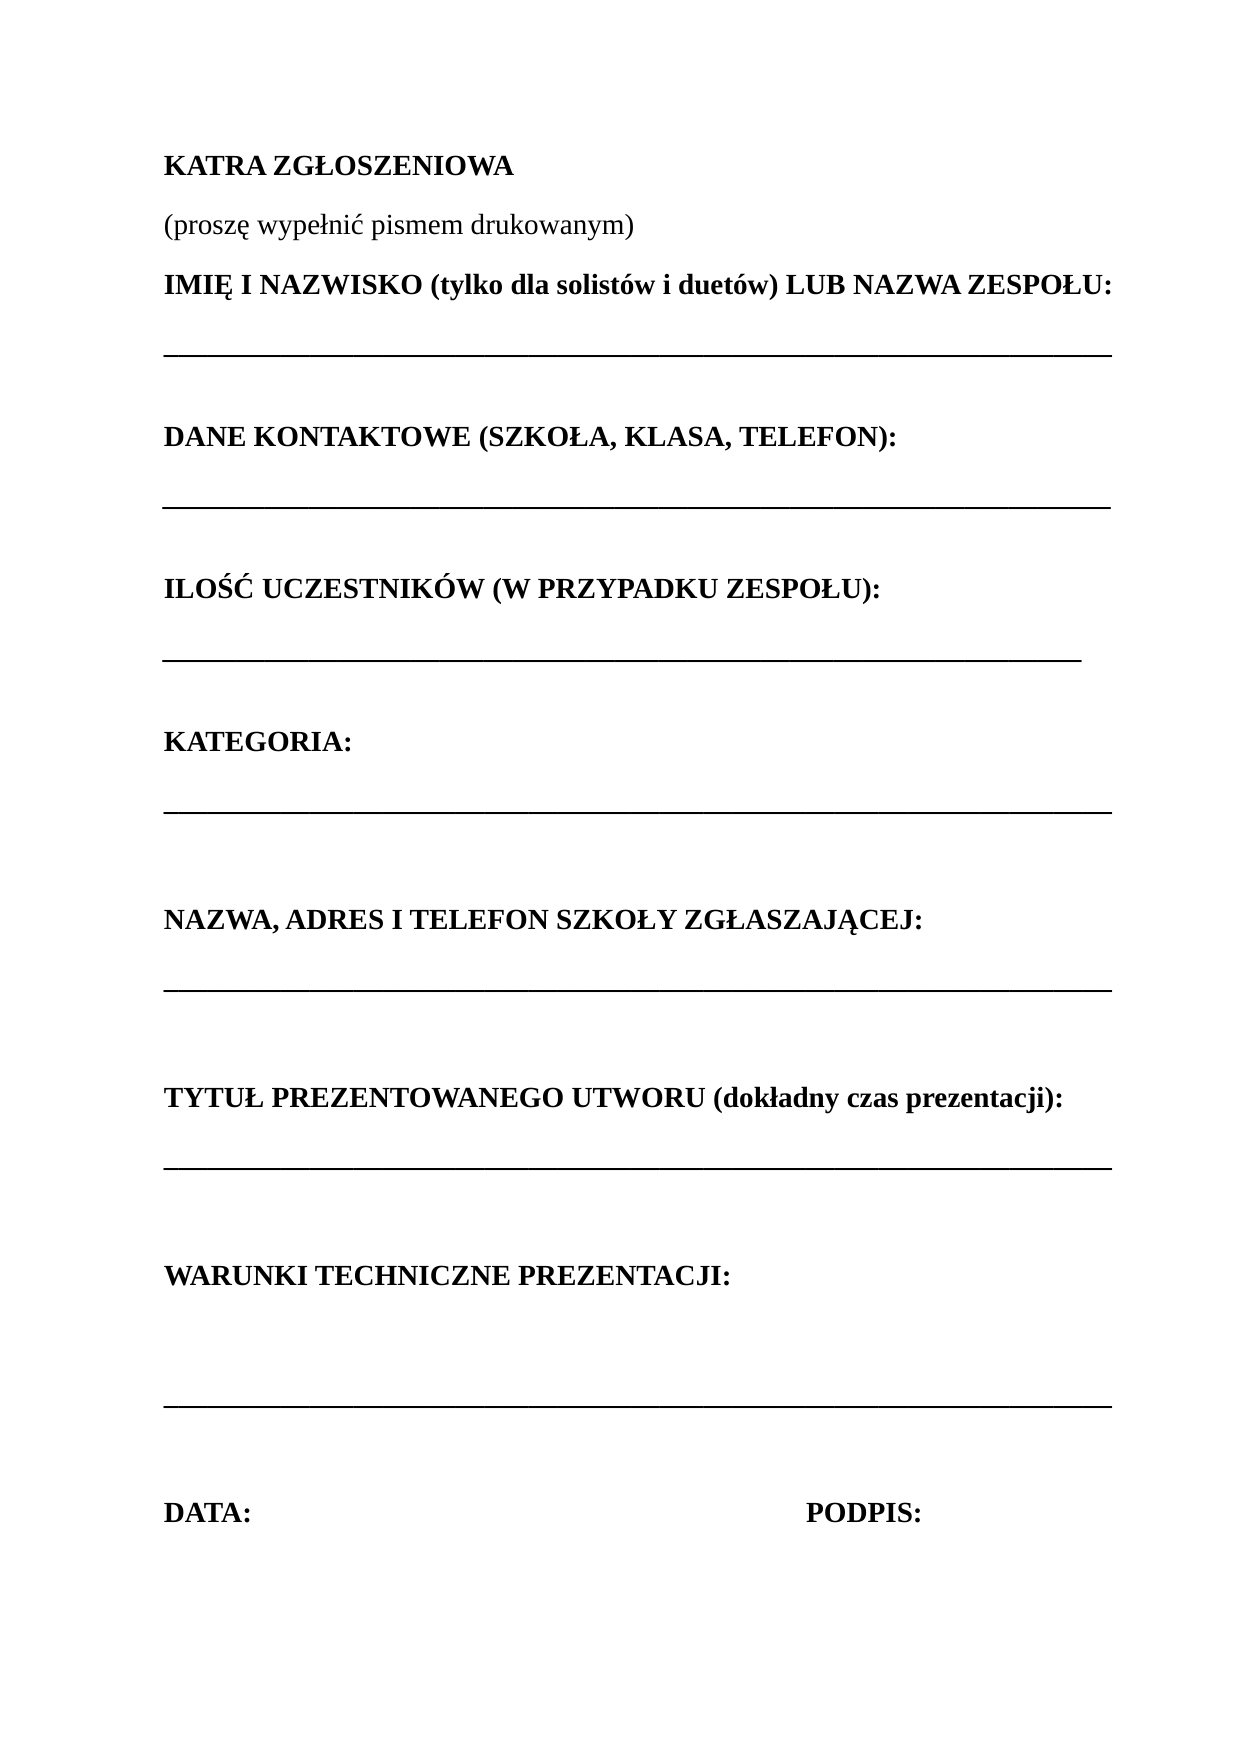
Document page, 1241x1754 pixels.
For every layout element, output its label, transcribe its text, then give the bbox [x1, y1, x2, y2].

list DATA: PODPIS: [164, 1496, 1122, 1529]
list NAZWA, ADRES I TELEFON SZKOŁY ZGŁASZAJĄCEJ: [164, 902, 1122, 935]
list TYTUŁ PREZENTOWANEGO UTWORU (dokładny czas prezentacji): [164, 1080, 1122, 1113]
list IMIĘ I NAZWISKO (tylko dla solistów i duetów) LUB NAZWA ZESPOŁU: [164, 267, 1122, 300]
list _________________________________________________________________ [164, 1139, 1122, 1173]
list (proszę wypełnić pismem drukowanym) [164, 207, 1122, 241]
list _________________________________________________________________ [164, 1377, 1122, 1410]
list KATEGORIA: [164, 724, 1122, 757]
list DANE KONTAKTOWE (SZKOŁA, KLASA, TELEFON): [164, 419, 1122, 453]
list ILOŚĆ UCZESTNIKÓW (W PRZYPADKU ZESPOŁU): [164, 571, 1122, 605]
list _________________________________________________________________ [164, 783, 1122, 817]
text _________________________________________________________________ [89, 478, 1122, 512]
list KATRA ZGŁOSZENIOWA [164, 148, 1122, 182]
text _______________________________________________________________ [89, 631, 1122, 664]
list _________________________________________________________________ [164, 326, 1122, 360]
list WARUNKI TECHNICZNE PREZENTACJI: [164, 1258, 1122, 1292]
list _________________________________________________________________ [164, 961, 1122, 995]
